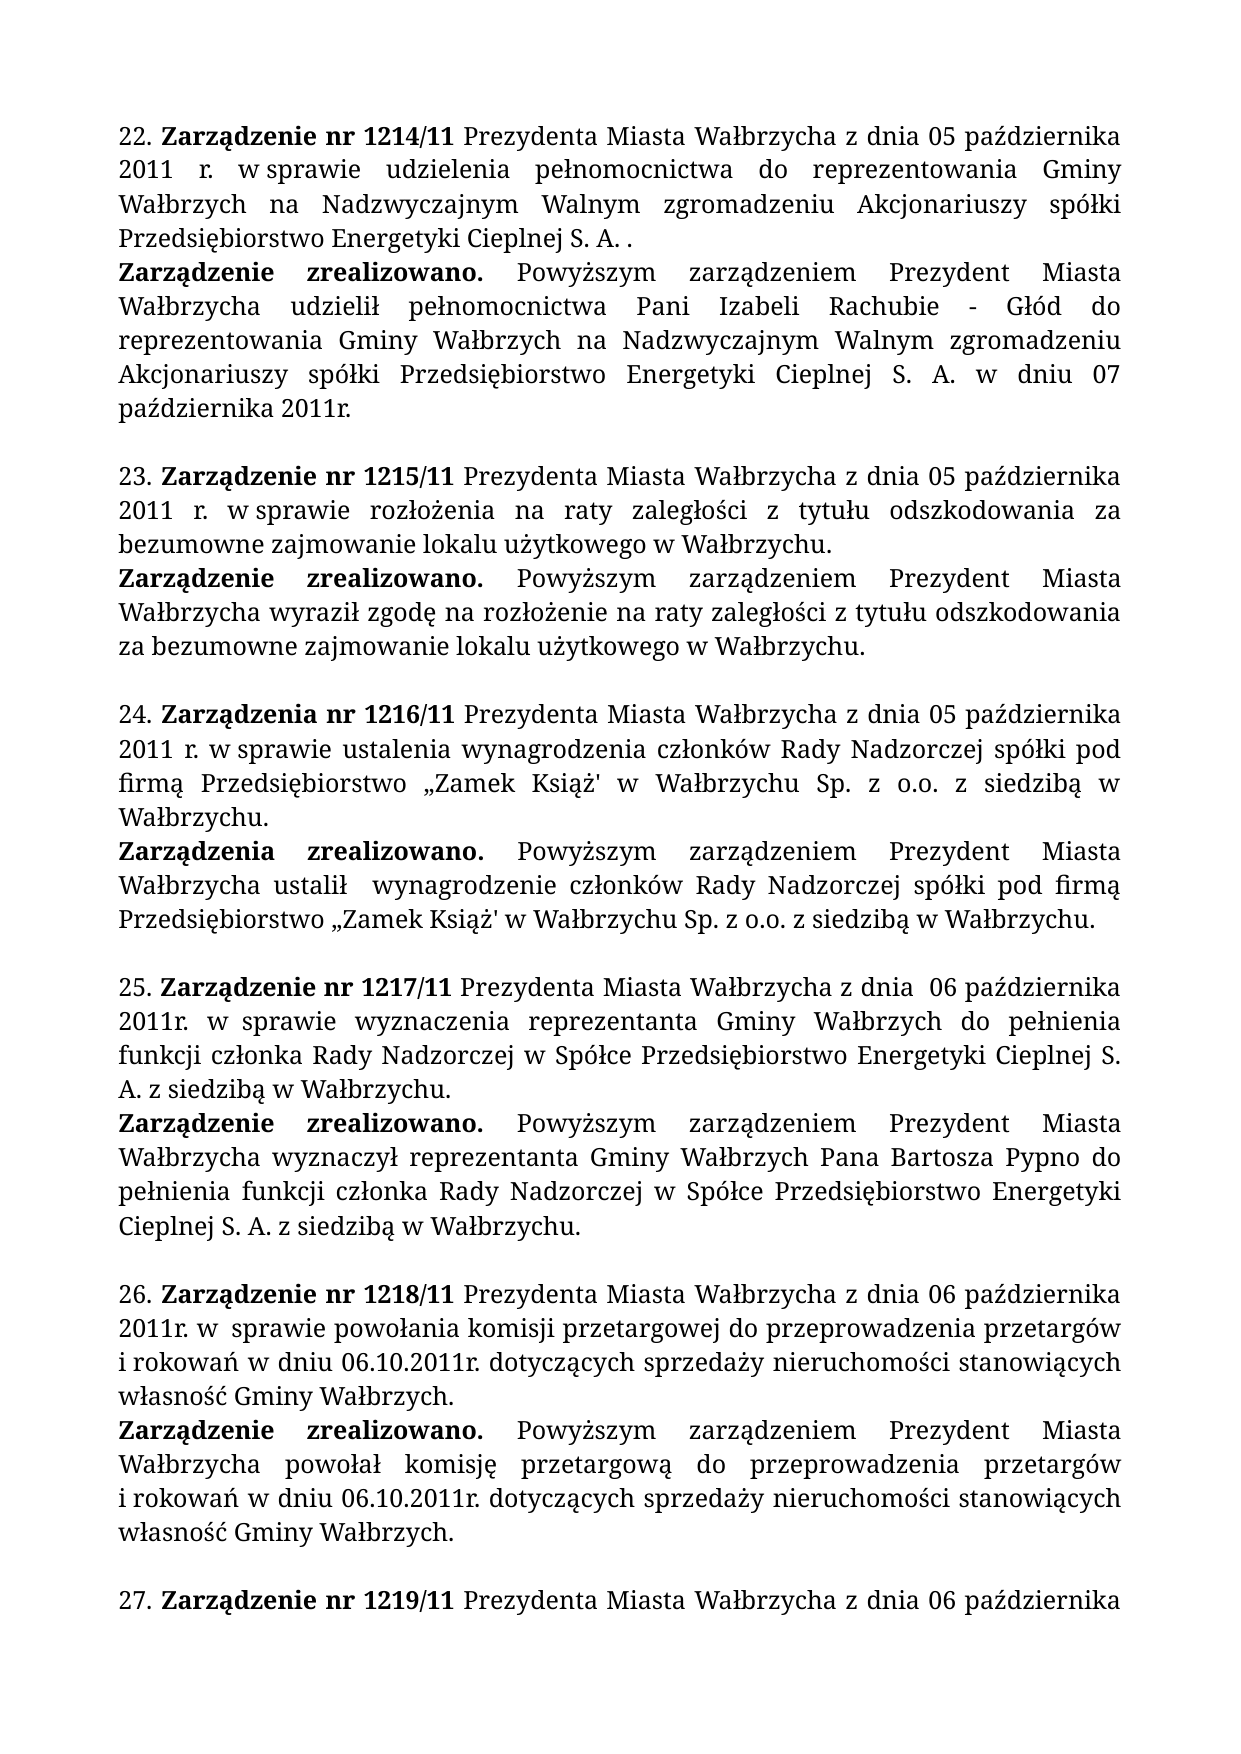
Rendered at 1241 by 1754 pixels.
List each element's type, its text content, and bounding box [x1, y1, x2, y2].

text 23. Zarządzenie nr 1215/11 Prezydenta Miasta Wałbrzycha z dnia 05 października 2011 r. w sprawie rozłożenia na raty zaległości z tytułu odszkodowania za bezumowne zajmowanie lokalu użytkowego w Wałbrzychu. [118, 459, 1122, 561]
text 27. Zarządzenie nr 1219/11 Prezydenta Miasta Wałbrzycha z dnia 06 października [118, 1583, 1122, 1617]
text 22. Zarządzenie nr 1214/11 Prezydenta Miasta Wałbrzycha z dnia 05 października 2011 r. w sprawie udzielenia pełnomocnictwa do reprezentowania Gminy Wałbrzych na Nadzwyczajnym Walnym zgromadzeniu Akcjonariuszy spółki Przedsiębiorstwo Energetyki Cieplnej S. A. . [118, 118, 1122, 254]
text Zarządzenie zrealizowano. Powyższym zarządzeniem Prezydent Miasta Wałbrzycha powołał komisję przetargową do przeprowadzenia przetargów i rokowań w dniu 06.10.2011r. dotyczących sprzedaży nieruchomości stanowiących własność Gminy Wałbrzych. [118, 1412, 1122, 1549]
text 25. Zarządzenie nr 1217/11 Prezydenta Miasta Wałbrzycha z dnia 06 października 2011r. w sprawie wyznaczenia reprezentanta Gminy Wałbrzych do pełnienia funkcji członka Rady Nadzorczej w Spółce Przedsiębiorstwo Energetyki Cieplnej S. A. z siedzibą w Wałbrzychu. [118, 970, 1122, 1106]
text 24. Zarządzenia nr 1216/11 Prezydenta Miasta Wałbrzycha z dnia 05 października 2011 r. w sprawie ustalenia wynagrodzenia członków Rady Nadzorczej spółki pod firmą Przedsiębiorstwo „Zamek Książ' w Wałbrzychu Sp. z o.o. z siedzibą w Wałbrzychu. [118, 697, 1122, 833]
text Zarządzenia zrealizowano. Powyższym zarządzeniem Prezydent Miasta Wałbrzycha ustalił wynagrodzenie członków Rady Nadzorczej spółki pod firmą Przedsiębiorstwo „Zamek Książ' w Wałbrzychu Sp. z o.o. z siedzibą w Wałbrzychu. [118, 833, 1122, 936]
text Zarządzenie zrealizowano. Powyższym zarządzeniem Prezydent Miasta Wałbrzycha wyraził zgodę na rozłożenie na raty zaległości z tytułu odszkodowania za bezumowne zajmowanie lokalu użytkowego w Wałbrzychu. [118, 561, 1122, 663]
text Zarządzenie zrealizowano. Powyższym zarządzeniem Prezydent Miasta Wałbrzycha wyznaczył reprezentanta Gminy Wałbrzych Pana Bartosza Pypno do pełnienia funkcji członka Rady Nadzorczej w Spółce Przedsiębiorstwo Energetyki Cieplnej S. A. z siedzibą w Wałbrzychu. [118, 1106, 1122, 1242]
text Zarządzenie zrealizowano. Powyższym zarządzeniem Prezydent Miasta Wałbrzycha udzielił pełnomocnictwa Pani Izabeli Rachubie - Głód do reprezentowania Gminy Wałbrzych na Nadzwyczajnym Walnym zgromadzeniu Akcjonariuszy spółki Przedsiębiorstwo Energetyki Cieplnej S. A. w dniu 07 października 2011r. [118, 254, 1122, 425]
text 26. Zarządzenie nr 1218/11 Prezydenta Miasta Wałbrzycha z dnia 06 października 2011r. w sprawie powołania komisji przetargowej do przeprowadzenia przetargów i rokowań w dniu 06.10.2011r. dotyczących sprzedaży nieruchomości stanowiących własność Gminy Wałbrzych. [118, 1276, 1122, 1412]
